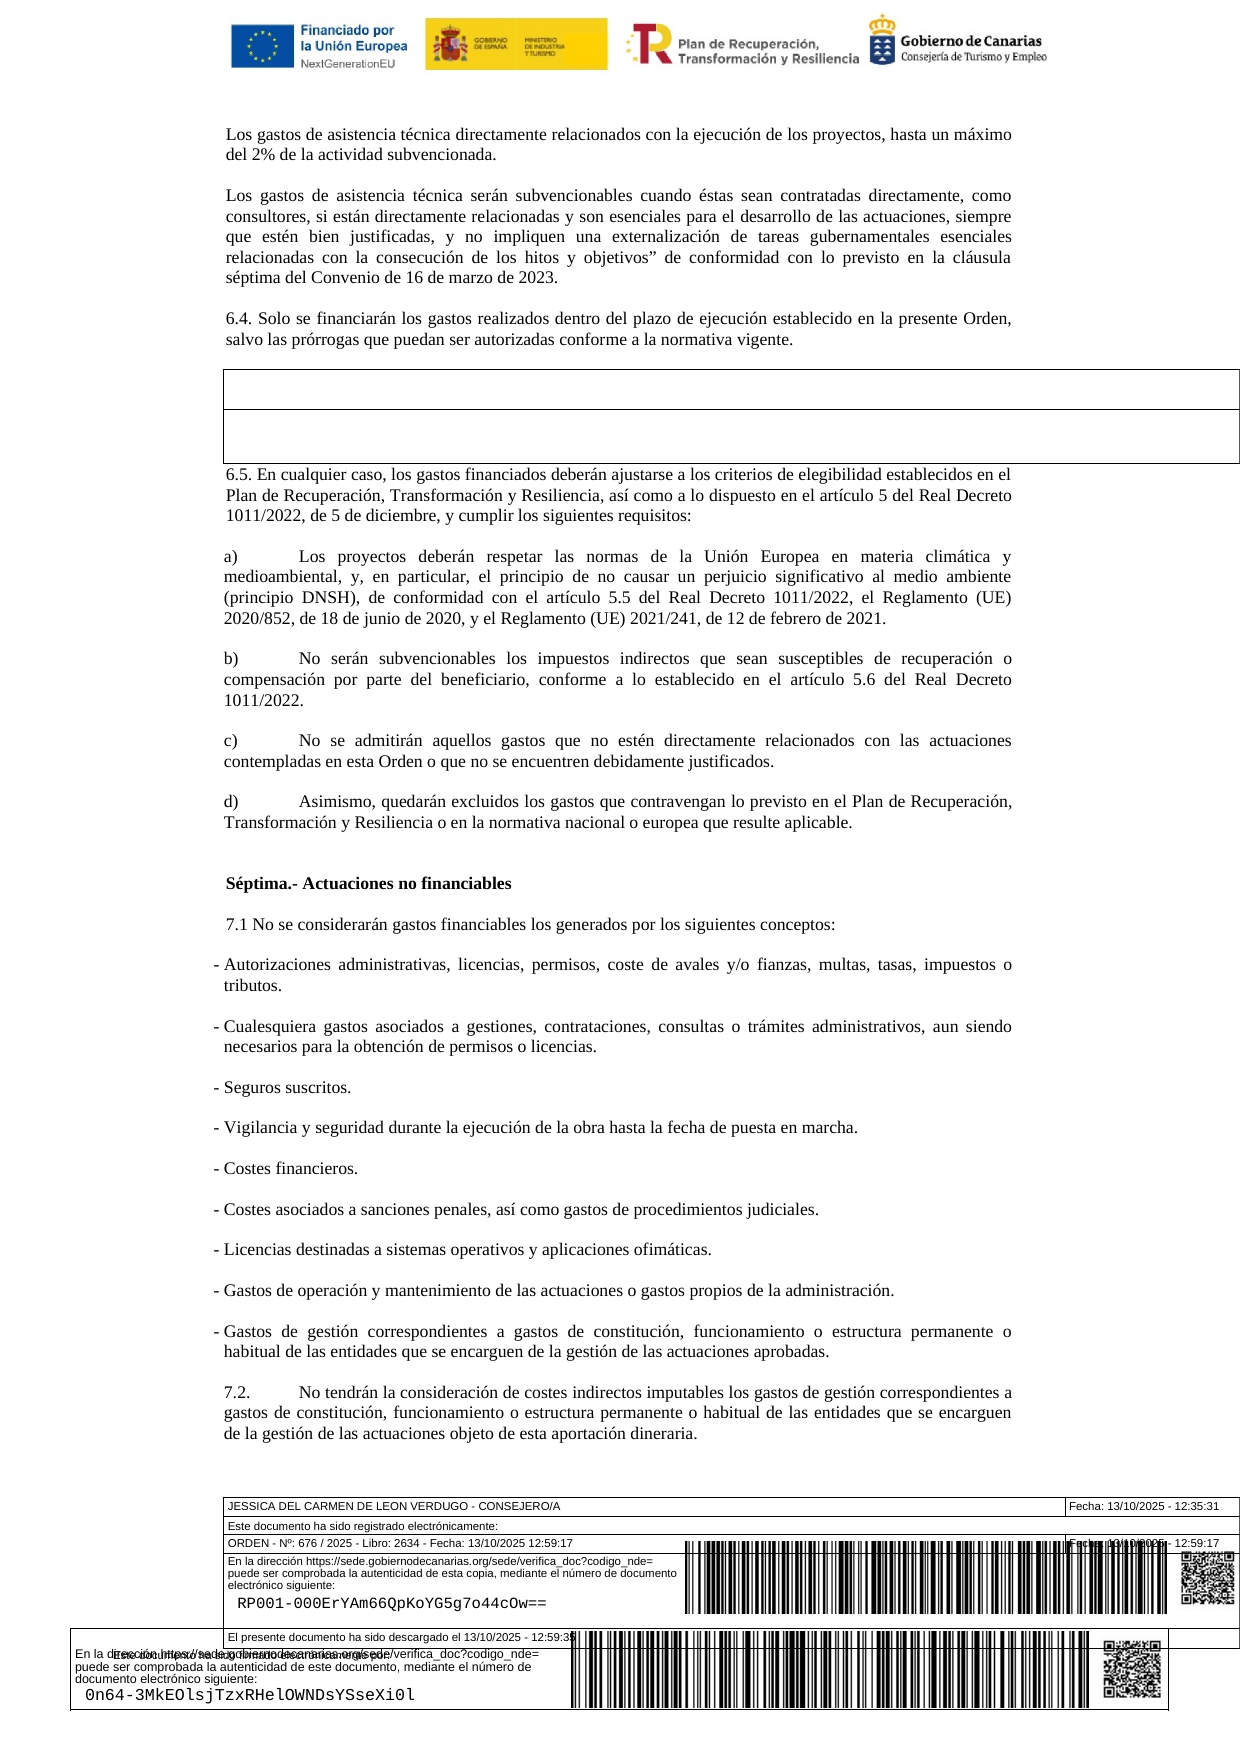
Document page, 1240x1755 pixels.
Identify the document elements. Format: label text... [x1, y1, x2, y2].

list Seguros suscritos. [213, 1077, 1013, 1097]
list No tendrán la consideración de costes indirectos imputables los gastos de gestión correspondientes a gastos de constitución, funcionamiento o estructura permanente o habitual de las entidades que se encarguen de la gestión de las actuaciones objeto de esta aportación dineraria. [224, 1382, 1013, 1443]
list Costes financieros. [213, 1158, 1013, 1178]
list Asimismo, quedarán excluidos los gastos que contravengan lo previsto en el Plan de Recuperación, Transformación y Resiliencia o en la normativa nacional o europea que resulte aplicable. [224, 791, 1013, 832]
list Los proyectos deberán respetar las normas de la Unión Europea en materia climática y medioambiental, y, en particular, el principio de no causar un perjuicio significativo al medio ambiente (principio DNSH), de conformidad con el artículo 5.5 del Real Decreto 1011/2022, el Reglamento (UE) 2020/852, de 18 de junio de 2020, y el Reglamento (UE) 2021/241, de 12 de febrero de 2021. [224, 546, 1013, 628]
list No serán subvencionables los impuestos indirectos que sean susceptibles de recuperación o compensación por parte del beneficiario, conforme a lo establecido en el artículo 5.6 del Real Decreto 1011/2022. [224, 648, 1013, 710]
list Gastos de gestión correspondientes a gastos de constitución, funcionamiento o estructura permanente o habitual de las entidades que se encarguen de la gestión de las actuaciones aprobadas. [213, 1320, 1013, 1361]
list Autorizaciones administrativas, licencias, permisos, coste de avales y/o fianzas, multas, tasas, impuestos o tributos. [213, 954, 1013, 995]
list Cualesquiera gastos asociados a gestiones, contrataciones, consultas o trámites administrativos, aun siendo necesarios para la obtención de permisos o licencias. [213, 1015, 1013, 1056]
text Los gastos de asistencia técnica directamente relacionados con la ejecución de los proyectos, hasta un máximo del 2% de la actividad subvencionada. [226, 124, 1013, 164]
table_header [224, 370, 1239, 408]
list Gastos de operación y mantenimiento de las actuaciones o gastos propios de la administración. [213, 1280, 1013, 1300]
table_cell [224, 410, 1239, 463]
text Los gastos de asistencia técnica serán subvencionables cuando éstas sean contratadas directamente, como consultores, si están directamente relacionadas y son esenciales para el desarrollo de las actuaciones, siempre que estén bien justificadas, y no impliquen una externalización de tareas gubernamentales esenciales relacionadas con la consecución de los hitos y objetivos” de conformidad con lo previsto en la cláusula séptima del Convenio de 16 de marzo de 2023. [226, 185, 1013, 288]
subtitle Séptima.- Actuaciones no financiables [226, 873, 1014, 893]
text 6.4. Solo se financiarán los gastos realizados dentro del plazo de ejecución establecido en la presente Orden, salvo las prórrogas que puedan ser autorizadas conforme a la normativa vigente. [226, 308, 1013, 349]
list Licencias destinadas a sistemas operativos y aplicaciones ofimáticas. [213, 1239, 1013, 1259]
text 7.1 No se considerarán gastos financiables los generados por los siguientes conceptos: [226, 913, 1013, 934]
text 6.5. En cualquier caso, los gastos financiados deberán ajustarse a los criterios de elegibilidad establecidos en el Plan de Recuperación, Transformación y Resiliencia, así como a lo dispuesto en el artículo 5 del Real Decreto 1011/2022, de 5 de diciembre, y cumplir los siguientes requisitos: [226, 464, 1013, 525]
list Costes asociados a sanciones penales, así como gastos de procedimientos judiciales. [213, 1198, 1013, 1219]
list No se admitirán aquellos gastos que no estén directamente relacionados con las actuaciones contempladas en esta Orden o que no se encuentren debidamente justificados. [224, 730, 1013, 771]
list Vigilancia y seguridad durante la ejecución de la obra hasta la fecha de puesta en marcha. [213, 1117, 1013, 1138]
